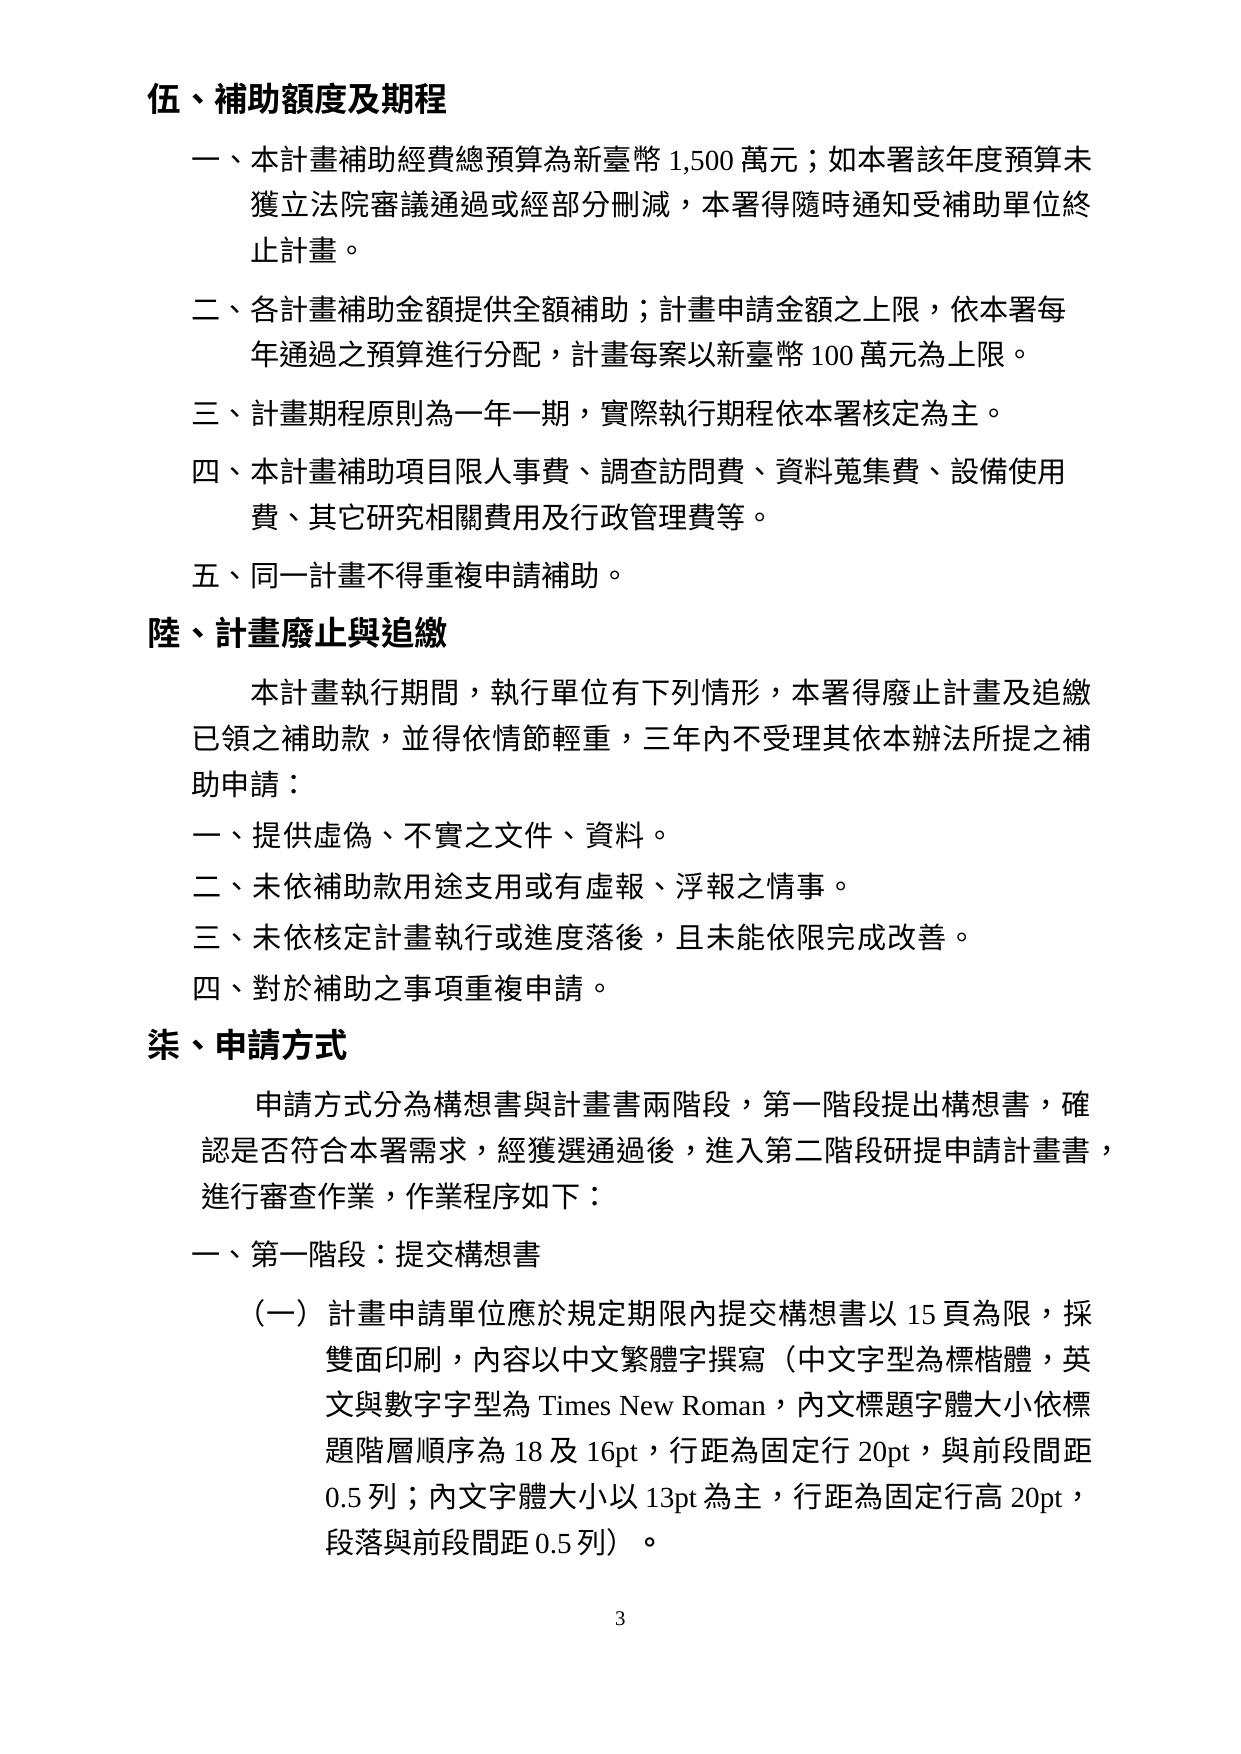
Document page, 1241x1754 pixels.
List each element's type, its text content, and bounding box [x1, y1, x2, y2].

subtitle 柒、申請方式 [148, 1021, 1092, 1067]
subtitle 陸、計畫廢止與追繳 [148, 608, 1092, 654]
text 二、各計畫補助金額提供全額補助；計畫申請金額之上限，依本署每年通過之預算進行分配，計畫每案以新臺幣100萬元為上限。 [191, 283, 1092, 375]
text 四、對於補助之事項重複申請。 [192, 962, 1092, 1008]
text 一、提供虛偽、不實之文件、資料。 [192, 809, 1092, 855]
text 三、計畫期程原則為一年一期，實際執行期程依本署核定為主。 [191, 387, 1092, 433]
text 三、未依核定計畫執行或進度落後，且未能依限完成改善。 [192, 911, 1092, 957]
text 本計畫執行期間，執行單位有下列情形，本署得廢止計畫及追繳已領之補助款，並得依情節輕重，三年內不受理其依本辦法所提之補助申請： [191, 667, 1092, 804]
text 四、本計畫補助項目限人事費、調查訪問費、資料蒐集費、設備使用費、其它研究相關費用及行政管理費等。 [191, 446, 1092, 537]
text 一、第一階段：提交構想書 [191, 1229, 1092, 1275]
text 申請方式分為構想書與計畫書兩階段，第一階段提出構想書，確認是否符合本署需求，經獲選通過後，進入第二階段研提申請計畫書，進行審查作業，作業程序如下： [201, 1079, 1092, 1217]
subtitle 伍、補助額度及期程 [148, 75, 1092, 121]
text （一）計畫申請單位應於規定期限內提交構想書以15頁為限，採雙面印刷，內容以中文繁體字撰寫（中文字型為標楷體，英文與數字字型為Times New Roman，內文標題字體大小依標題階層順序為18及16pt，行距為固定行20pt，與前段間距0.5列；內文字體大小以13pt為主，行距為固定行高20pt，段落與前段間距0.5列）。 [236, 1287, 1092, 1562]
text 一、本計畫補助經費總預算為新臺幣1,500萬元；如本署該年度預算未獲立法院審議通過或經部分刪減，本署得隨時通知受補助單位終止計畫。 [191, 133, 1092, 271]
text 五、同一計畫不得重複申請補助。 [191, 550, 1092, 596]
text 二、未依補助款用途支用或有虛報、浮報之情事。 [192, 860, 1092, 906]
